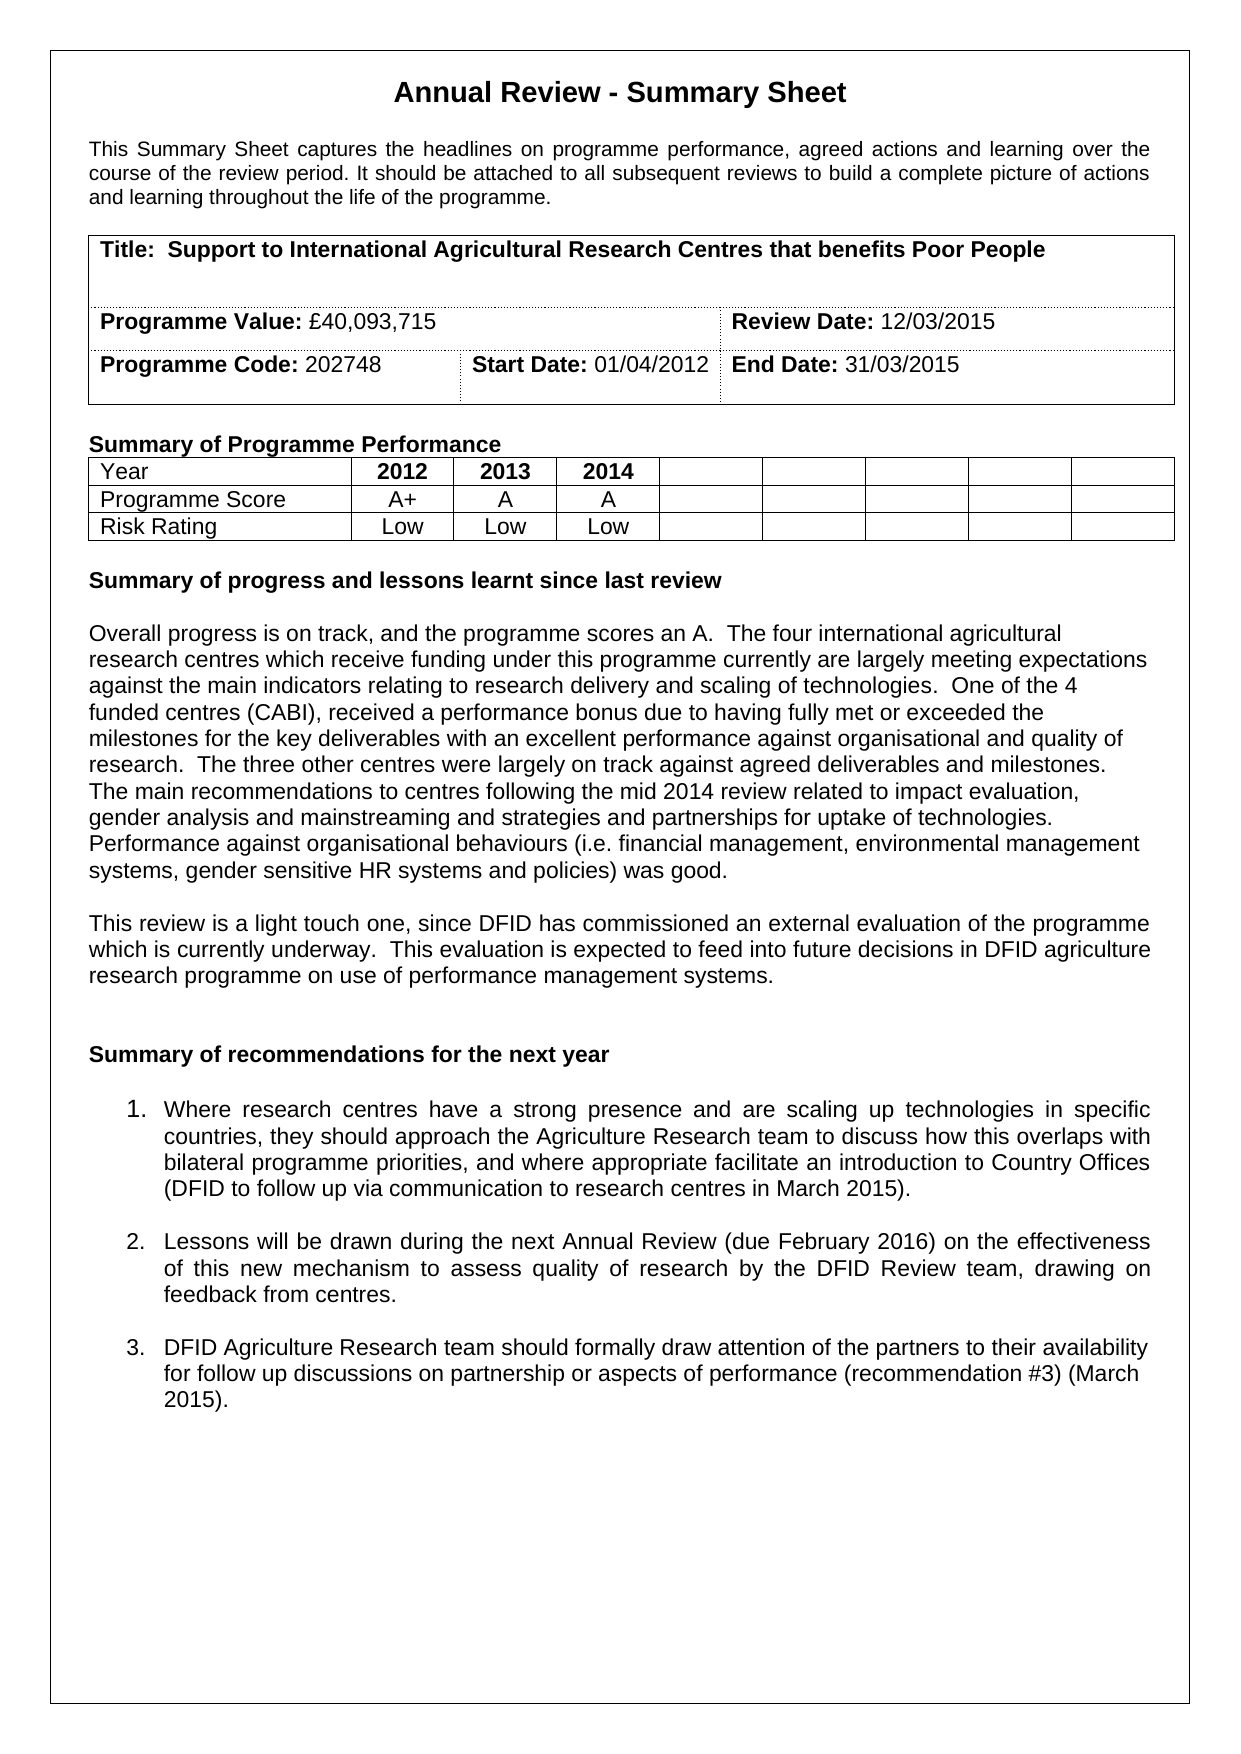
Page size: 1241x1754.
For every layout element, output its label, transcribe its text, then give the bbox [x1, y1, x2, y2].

table_cell [660, 513, 762, 539]
table_cell Low [454, 513, 556, 539]
text Annual Review - Summary Sheet [89, 75, 1152, 108]
table_cell [763, 513, 865, 539]
table_cell A [557, 486, 659, 512]
table_cell Programme Score [89, 486, 351, 512]
table_cell [763, 486, 865, 512]
table_cell Programme Value: £40,093,715 [89, 307, 720, 350]
table_cell [866, 513, 968, 539]
table_cell [1072, 513, 1174, 539]
table_cell A+ [352, 486, 453, 512]
table_cell A [454, 486, 556, 512]
list Where research centres have a strong presence and are scaling up technologies in specific countries, they should approach the Agriculture Research team to discuss how this overlaps with bilateral programme priorities, and where appropriate facilitate an introduction to Country Offices (DFID to follow up via communication to research centres in March 2015). [126, 1094, 1152, 1202]
table_cell Programme Code: 202748 [89, 350, 461, 403]
table_header [763, 458, 865, 485]
table_cell [660, 486, 762, 512]
table_cell End Date: 31/03/2015 [720, 350, 1174, 403]
table_header 2012 [352, 458, 453, 485]
text Summary of Programme Performance [89, 431, 1152, 457]
table_cell [969, 486, 1071, 512]
table_cell Start Date: 01/04/2012 [461, 350, 720, 403]
text Summary of progress and lessons learnt since last review [89, 567, 1152, 593]
table_cell [969, 513, 1071, 539]
table_header [1072, 458, 1174, 485]
list Lessons will be drawn during the next Annual Review (due February 2016) on the effectiveness of this new mechanism to assess quality of research by the DFID Review team, drawing on feedback from centres. [126, 1228, 1152, 1307]
text This Summary Sheet captures the headlines on programme performance, agreed actions and learning over the course of the review period. It should be attached to all subsequent reviews to build a complete picture of actions and learning throughout the life of the programme. [89, 137, 1152, 209]
table_header 2013 [454, 458, 556, 485]
table_header 2014 [557, 458, 659, 485]
table_cell Low [557, 513, 659, 539]
text This review is a light touch one, since DFID has commissioned an external evaluation of the programme which is currently underway. This evaluation is expected to feed into future decisions in DFID agriculture research programme on use of performance management systems. [89, 909, 1152, 988]
table_cell Low [352, 513, 453, 539]
table_cell Risk Rating [89, 513, 351, 539]
table_header Title: Support to International Agricultural Research Centres that benefits Poor People [89, 236, 1174, 307]
table_header [866, 458, 968, 485]
table_header Year [89, 458, 351, 485]
table_cell [866, 486, 968, 512]
table_header [969, 458, 1071, 485]
table_cell [1072, 486, 1174, 512]
list DFID Agriculture Research team should formally draw attention of the partners to their availability for follow up discussions on partnership or aspects of performance (recommendation #3) (March 2015). [126, 1333, 1152, 1413]
table_header [660, 458, 762, 485]
text Summary of recommendations for the next year [89, 1041, 1152, 1068]
table_cell Review Date: 12/03/2015 [720, 307, 1174, 350]
text Overall progress is on track, and the programme scores an A. The four international agricultural research centres which receive funding under this programme currently are largely meeting expectations against the main indicators relating to research delivery and scaling of technologies. One of the 4 funded centres (CABI), received a performance bonus due to having fully met or exceeded the milestones for the key deliverables with an excellent performance against organisational and quality of research. The three other centres were largely on track against agreed deliverables and milestones. The main recommendations to centres following the mid 2014 review related to impact evaluation, gender analysis and mainstreaming and strategies and partnerships for uptake of technologies. Performance against organisational behaviours (i.e. financial management, environmental management systems, gender sensitive HR systems and policies) was good. [89, 619, 1152, 883]
